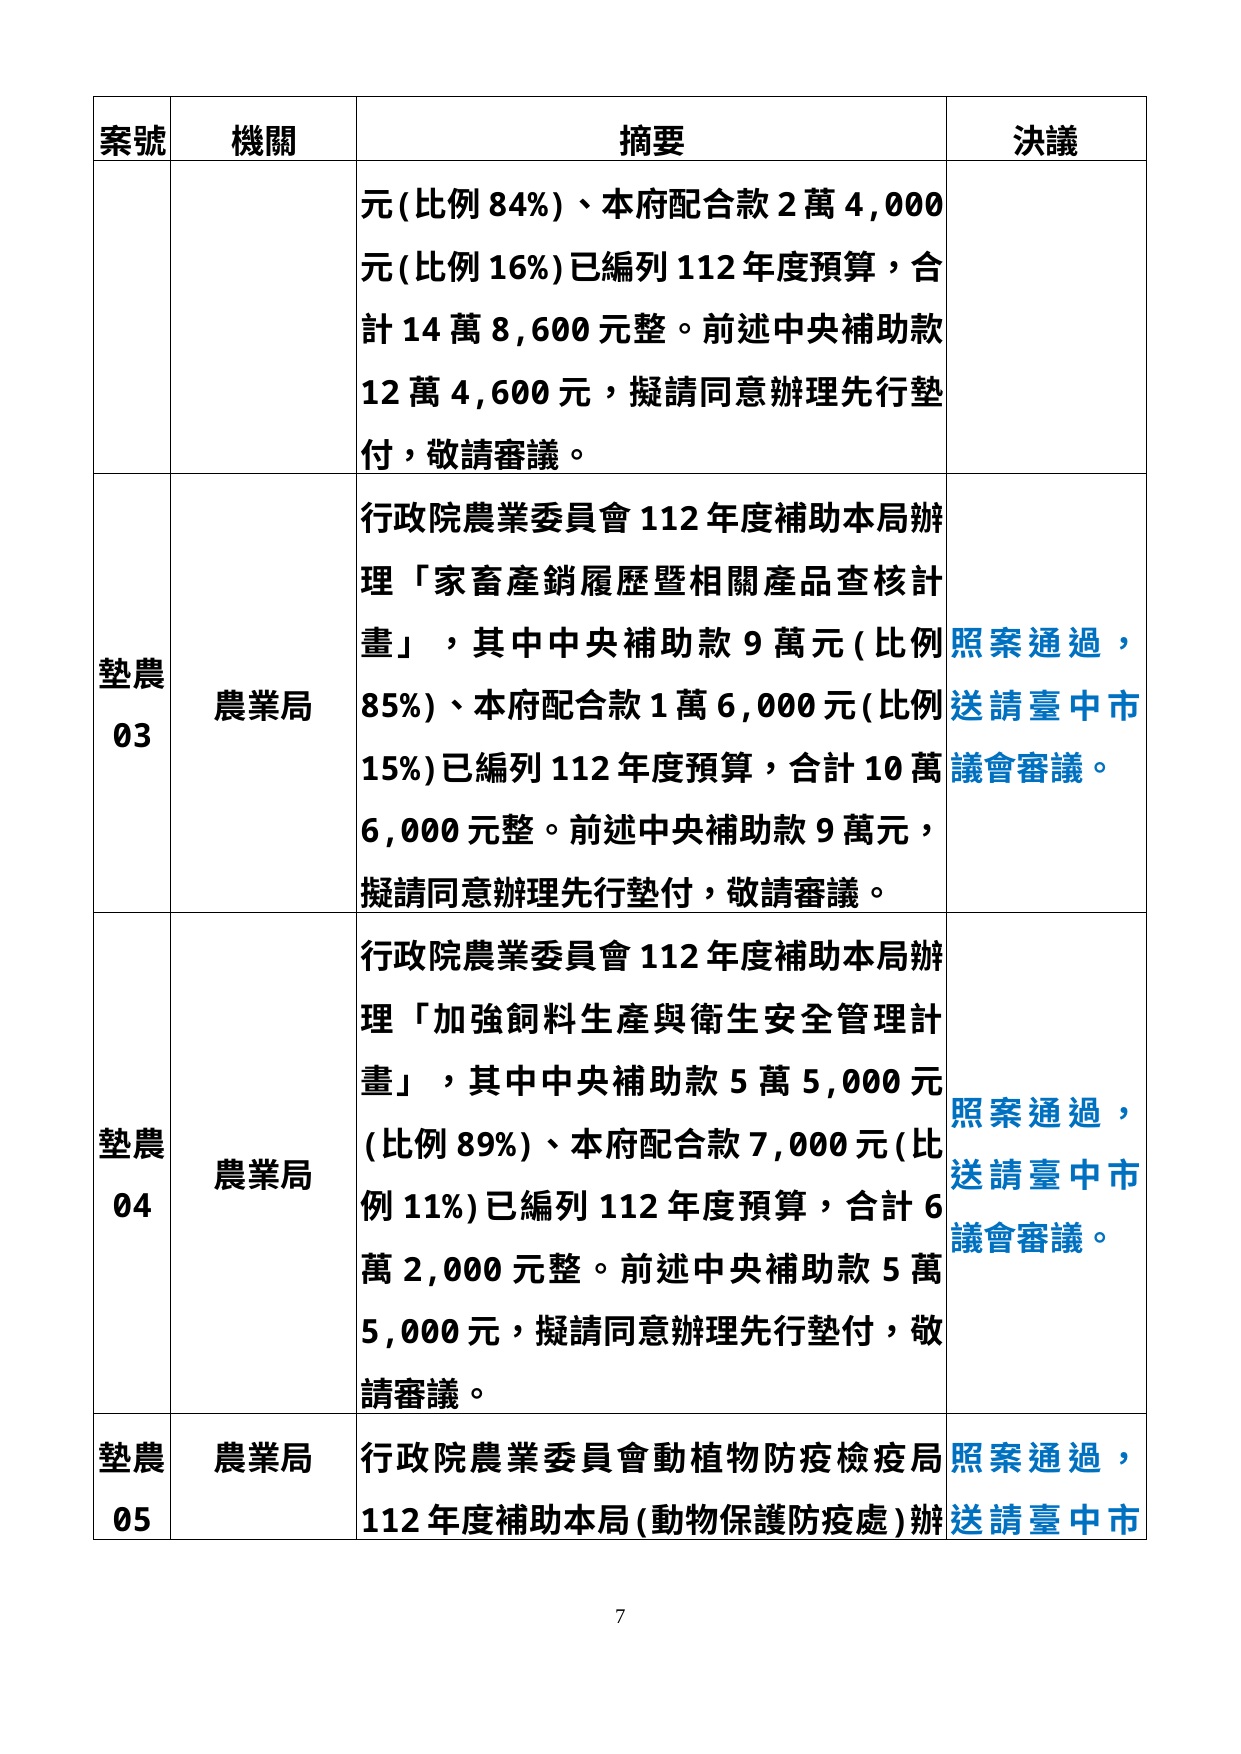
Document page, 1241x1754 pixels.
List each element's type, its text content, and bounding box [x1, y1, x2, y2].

table_cell [947, 161, 1146, 473]
table_cell 農業局 [171, 474, 356, 912]
table_cell 墊農05 [94, 1414, 170, 1539]
table_header 決議 [947, 97, 1146, 160]
table_cell [171, 161, 356, 473]
table_cell 墊農04 [94, 913, 170, 1413]
table_cell 行政院農業委員會動植物防疫檢疫局112年度補助本局(動物保護防疫處)辦 [357, 1414, 946, 1539]
table_cell 照案通過，送請臺中市議會審議。 [947, 474, 1146, 912]
table_cell 墊農03 [94, 474, 170, 912]
table_cell 元(比例84%)、本府配合款2萬4,000元(比例16%)已編列112年度預算，合計14萬8,600元整。前述中央補助款12萬4,600元，擬請同意辦理先行墊付，敬請審議。 [357, 161, 946, 473]
table_cell 行政院農業委員會112年度補助本局辦理「家畜產銷履歷暨相關產品查核計畫」，其中中央補助款9萬元(比例85%)、本府配合款1萬6,000元(比例15%)已編列112年度預算，合計10萬6,000元整。前述中央補助款9萬元，擬請同意辦理先行墊付，敬請審議。 [357, 474, 946, 912]
table_header 機關 [171, 97, 356, 160]
table_header 案號 [94, 97, 170, 160]
table_cell 行政院農業委員會112年度補助本局辦理「加強飼料生產與衛生安全管理計畫」，其中中央補助款5萬5,000元(比例89%)、本府配合款7,000元(比例11%)已編列112年度預算，合計6萬2,000元整。前述中央補助款5萬5,000元，擬請同意辦理先行墊付，敬請審議。 [357, 913, 946, 1413]
table_cell 農業局 [171, 1414, 356, 1539]
table_cell [94, 161, 170, 473]
table_cell 農業局 [171, 913, 356, 1413]
table_cell 照案通過，送請臺中市 [947, 1414, 1146, 1539]
table_cell 照案通過，送請臺中市議會審議。 [947, 913, 1146, 1413]
table_header 摘要 [357, 97, 946, 160]
